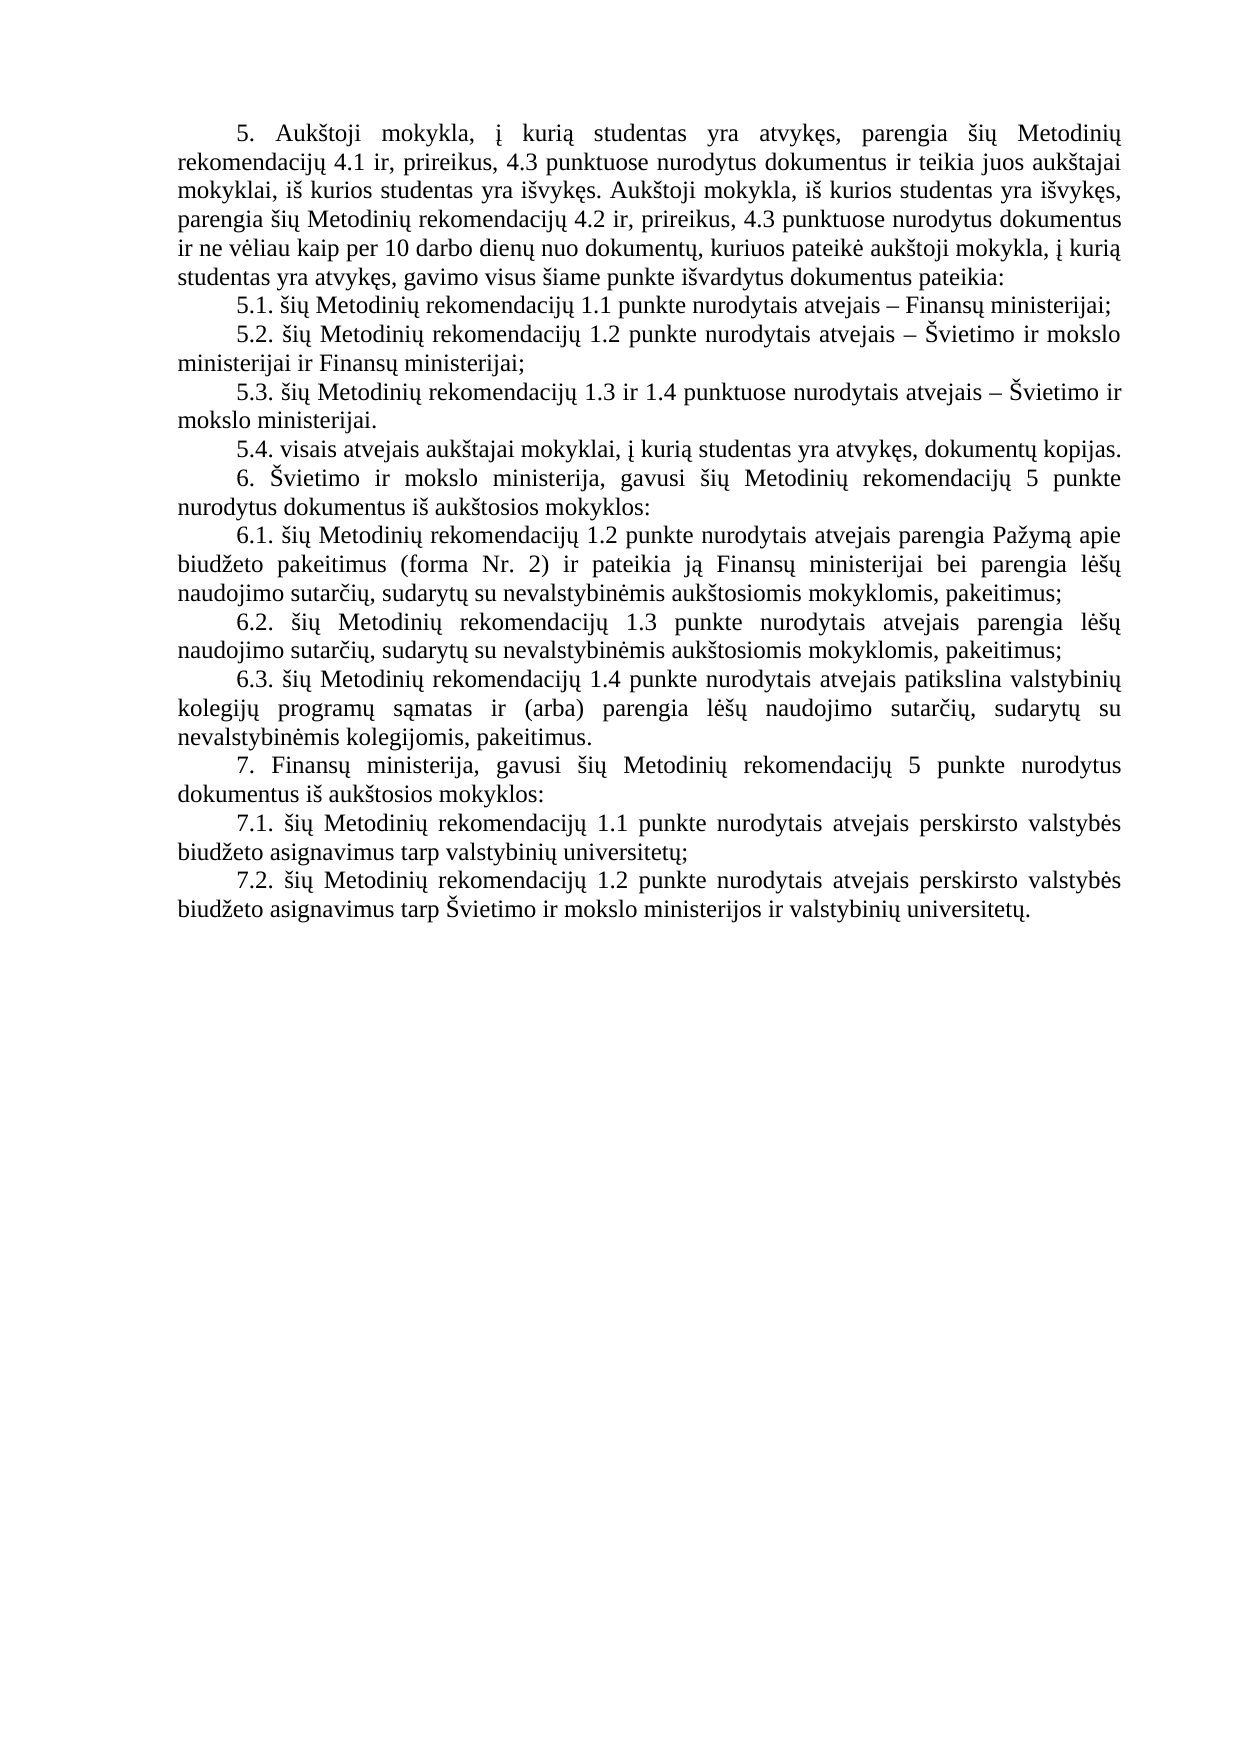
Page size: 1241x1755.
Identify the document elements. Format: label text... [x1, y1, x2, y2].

text 6. Švietimo ir mokslo ministerija, gavusi šių Metodinių rekomendacijų 5 punkte nurodytus dokumentus iš aukštosios mokyklos: [177, 463, 1122, 521]
text 7.2. šių Metodinių rekomendacijų 1.2 punkte nurodytais atvejais perskirsto valstybės biudžeto asignavimus tarp Švietimo ir mokslo ministerijos ir valstybinių universitetų. [177, 866, 1122, 923]
text 5.4. visais atvejais aukštajai mokyklai, į kurią studentas yra atvykęs, dokumentų kopijas. [177, 434, 1122, 463]
text 6.2. šių Metodinių rekomendacijų 1.3 punkte nurodytais atvejais parengia lėšų naudojimo sutarčių, sudarytų su nevalstybinėmis aukštosiomis mokyklomis, pakeitimus; [177, 607, 1122, 664]
text 7. Finansų ministerija, gavusi šių Metodinių rekomendacijų 5 punkte nurodytus dokumentus iš aukštosios mokyklos: [177, 751, 1122, 808]
text 5.3. šių Metodinių rekomendacijų 1.3 ir 1.4 punktuose nurodytais atvejais – Švietimo ir mokslo ministerijai. [177, 377, 1122, 434]
text 6.3. šių Metodinių rekomendacijų 1.4 punkte nurodytais atvejais patikslina valstybinių kolegijų programų sąmatas ir (arba) parengia lėšų naudojimo sutarčių, sudarytų su nevalstybinėmis kolegijomis, pakeitimus. [177, 664, 1122, 751]
text 6.1. šių Metodinių rekomendacijų 1.2 punkte nurodytais atvejais parengia Pažymą apie biudžeto pakeitimus (forma Nr. 2) ir pateikia ją Finansų ministerijai bei parengia lėšų naudojimo sutarčių, sudarytų su nevalstybinėmis aukštosiomis mokyklomis, pakeitimus; [177, 521, 1122, 607]
text 5.1. šių Metodinių rekomendacijų 1.1 punkte nurodytais atvejais – Finansų ministerijai; [177, 291, 1122, 319]
text 7.1. šių Metodinių rekomendacijų 1.1 punkte nurodytais atvejais perskirsto valstybės biudžeto asignavimus tarp valstybinių universitetų; [177, 808, 1122, 866]
text 5. Aukštoji mokykla, į kurią studentas yra atvykęs, parengia šių Metodinių rekomendacijų 4.1 ir, prireikus, 4.3 punktuose nurodytus dokumentus ir teikia juos aukštajai mokyklai, iš kurios studentas yra išvykęs. Aukštoji mokykla, iš kurios studentas yra išvykęs, parengia šių Metodinių rekomendacijų 4.2 ir, prireikus, 4.3 punktuose nurodytus dokumentus ir ne vėliau kaip per 10 darbo dienų nuo dokumentų, kuriuos pateikė aukštoji mokykla, į kurią studentas yra atvykęs, gavimo visus šiame punkte išvardytus dokumentus pateikia: [177, 118, 1122, 291]
text 5.2. šių Metodinių rekomendacijų 1.2 punkte nurodytais atvejais – Švietimo ir mokslo ministerijai ir Finansų ministerijai; [177, 319, 1122, 377]
